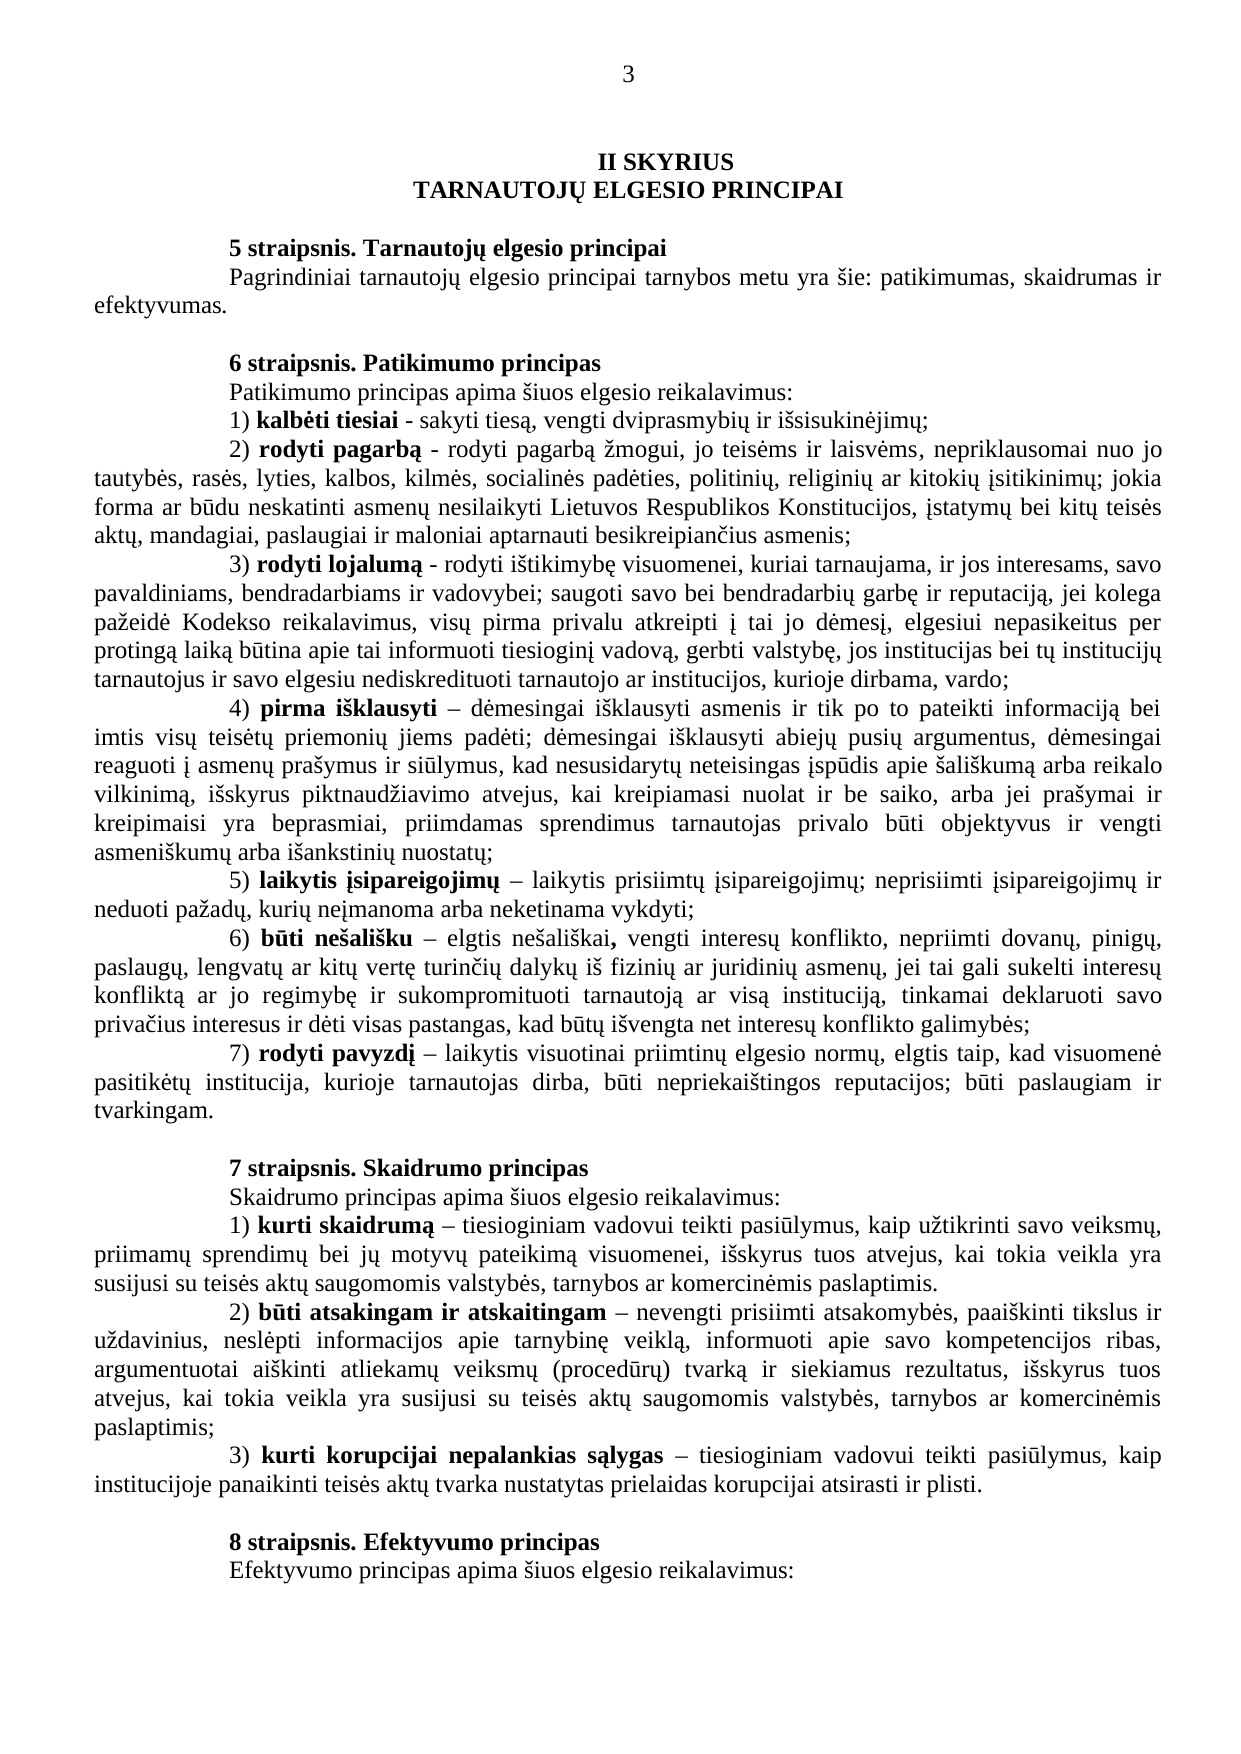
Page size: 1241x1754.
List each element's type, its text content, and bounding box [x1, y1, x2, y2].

text 5) laikytis įsipareigojimų – laikytis prisiimtų įsipareigojimų; neprisiimti įsipareigojimų ir neduoti pažadų, kurių neįmanoma arba neketinama vykdyti; [94, 866, 1162, 923]
text Skaidrumo principas apima šiuos elgesio reikalavimus: [94, 1182, 1162, 1211]
text Patikimumo principas apima šiuos elgesio reikalavimus: [94, 377, 1162, 406]
text 8 straipsnis. Efektyvumo principas [94, 1527, 1162, 1556]
text TARNAUTOJŲ ELGESIO PRINCIPAI [94, 176, 1162, 204]
text 3) kurti korupcijai nepalankias sąlygas – tiesioginiam vadovui teikti pasiūlymus, kaip institucijoje panaikinti teisės aktų tvarka nustatytas prielaidas korupcijai atsirasti ir plisti. [94, 1441, 1162, 1498]
text 2) būti atsakingam ir atskaitingam – nevengti prisiimti atsakomybės, paaiškinti tikslus ir uždavinius, neslėpti informacijos apie tarnybinę veiklą, informuoti apie savo kompetencijos ribas, argumentuotai aiškinti atliekamų veiksmų (procedūrų) tvarką ir siekiamus rezultatus, išskyrus tuos atvejus, kai tokia veikla yra susijusi su teisės aktų saugomomis valstybės, tarnybos ar komercinėmis paslaptimis; [94, 1297, 1162, 1441]
text 1) kurti skaidrumą – tiesioginiam vadovui teikti pasiūlymus, kaip užtikrinti savo veiksmų, priimamų sprendimų bei jų motyvų pateikimą visuomenei, išskyrus tuos atvejus, kai tokia veikla yra susijusi su teisės aktų saugomomis valstybės, tarnybos ar komercinėmis paslaptimis. [94, 1211, 1162, 1297]
text 7 straipsnis. Skaidrumo principas [94, 1153, 1162, 1182]
text 7) rodyti pavyzdį – laikytis visuotinai priimtinų elgesio normų, elgtis taip, kad visuomenė pasitikėtų institucija, kurioje tarnautojas dirba, būti nepriekaištingos reputacijos; būti paslaugiam ir tvarkingam. [94, 1038, 1162, 1124]
text II SKYRIUS [169, 147, 1162, 176]
text 2) rodyti pagarbą - rodyti pagarbą žmogui, jo teisėms ir laisvėms, nepriklausomai nuo jo tautybės, rasės, lyties, kalbos, kilmės, socialinės padėties, politinių, religinių ar kitokių įsitikinimų; jokia forma ar būdu neskatinti asmenų nesilaikyti Lietuvos Respublikos Konstitucijos, įstatymų bei kitų teisės aktų, mandagiai, paslaugiai ir maloniai aptarnauti besikreipiančius asmenis; [94, 434, 1162, 549]
text 6 straipsnis. Patikimumo principas [94, 348, 1162, 377]
text 3) rodyti lojalumą - rodyti ištikimybę visuomenei, kuriai tarnaujama, ir jos interesams, savo pavaldiniams, bendradarbiams ir vadovybei; saugoti savo bei bendradarbių garbę ir reputaciją, jei kolega pažeidė Kodekso reikalavimus, visų pirma privalu atkreipti į tai jo dėmesį, elgesiui nepasikeitus per protingą laiką būtina apie tai informuoti tiesioginį vadovą, gerbti valstybę, jos institucijas bei tų institucijų tarnautojus ir savo elgesiu nediskredituoti tarnautojo ar institucijos, kurioje dirbama, vardo; [94, 549, 1162, 693]
text Efektyvumo principas apima šiuos elgesio reikalavimus: [94, 1556, 1162, 1584]
text 1) kalbėti tiesiai - sakyti tiesą, vengti dviprasmybių ir išsisukinėjimų; [94, 406, 1162, 434]
text 6) būti nešališku – elgtis nešališkai, vengti interesų konflikto, nepriimti dovanų, pinigų, paslaugų, lengvatų ar kitų vertę turinčių dalykų iš fizinių ar juridinių asmenų, jei tai gali sukelti interesų konfliktą ar jo regimybę ir sukompromituoti tarnautoją ar visą instituciją, tinkamai deklaruoti savo privačius interesus ir dėti visas pastangas, kad būtų išvengta net interesų konflikto galimybės; [94, 923, 1162, 1038]
text 4) pirma išklausyti – dėmesingai išklausyti asmenis ir tik po to pateikti informaciją bei imtis visų teisėtų priemonių jiems padėti; dėmesingai išklausyti abiejų pusių argumentus, dėmesingai reaguoti į asmenų prašymus ir siūlymus, kad nesusidarytų neteisingas įspūdis apie šališkumą arba reikalo vilkinimą, išskyrus piktnaudžiavimo atvejus, kai kreipiamasi nuolat ir be saiko, arba jei prašymai ir kreipimaisi yra beprasmiai, priimdamas sprendimus tarnautojas privalo būti objektyvus ir vengti asmeniškumų arba išankstinių nuostatų; [94, 693, 1162, 866]
text 5 straipsnis. Tarnautojų elgesio principai [94, 233, 1162, 262]
text Pagrindiniai tarnautojų elgesio principai tarnybos metu yra šie: patikimumas, skaidrumas ir efektyvumas. [94, 262, 1162, 319]
